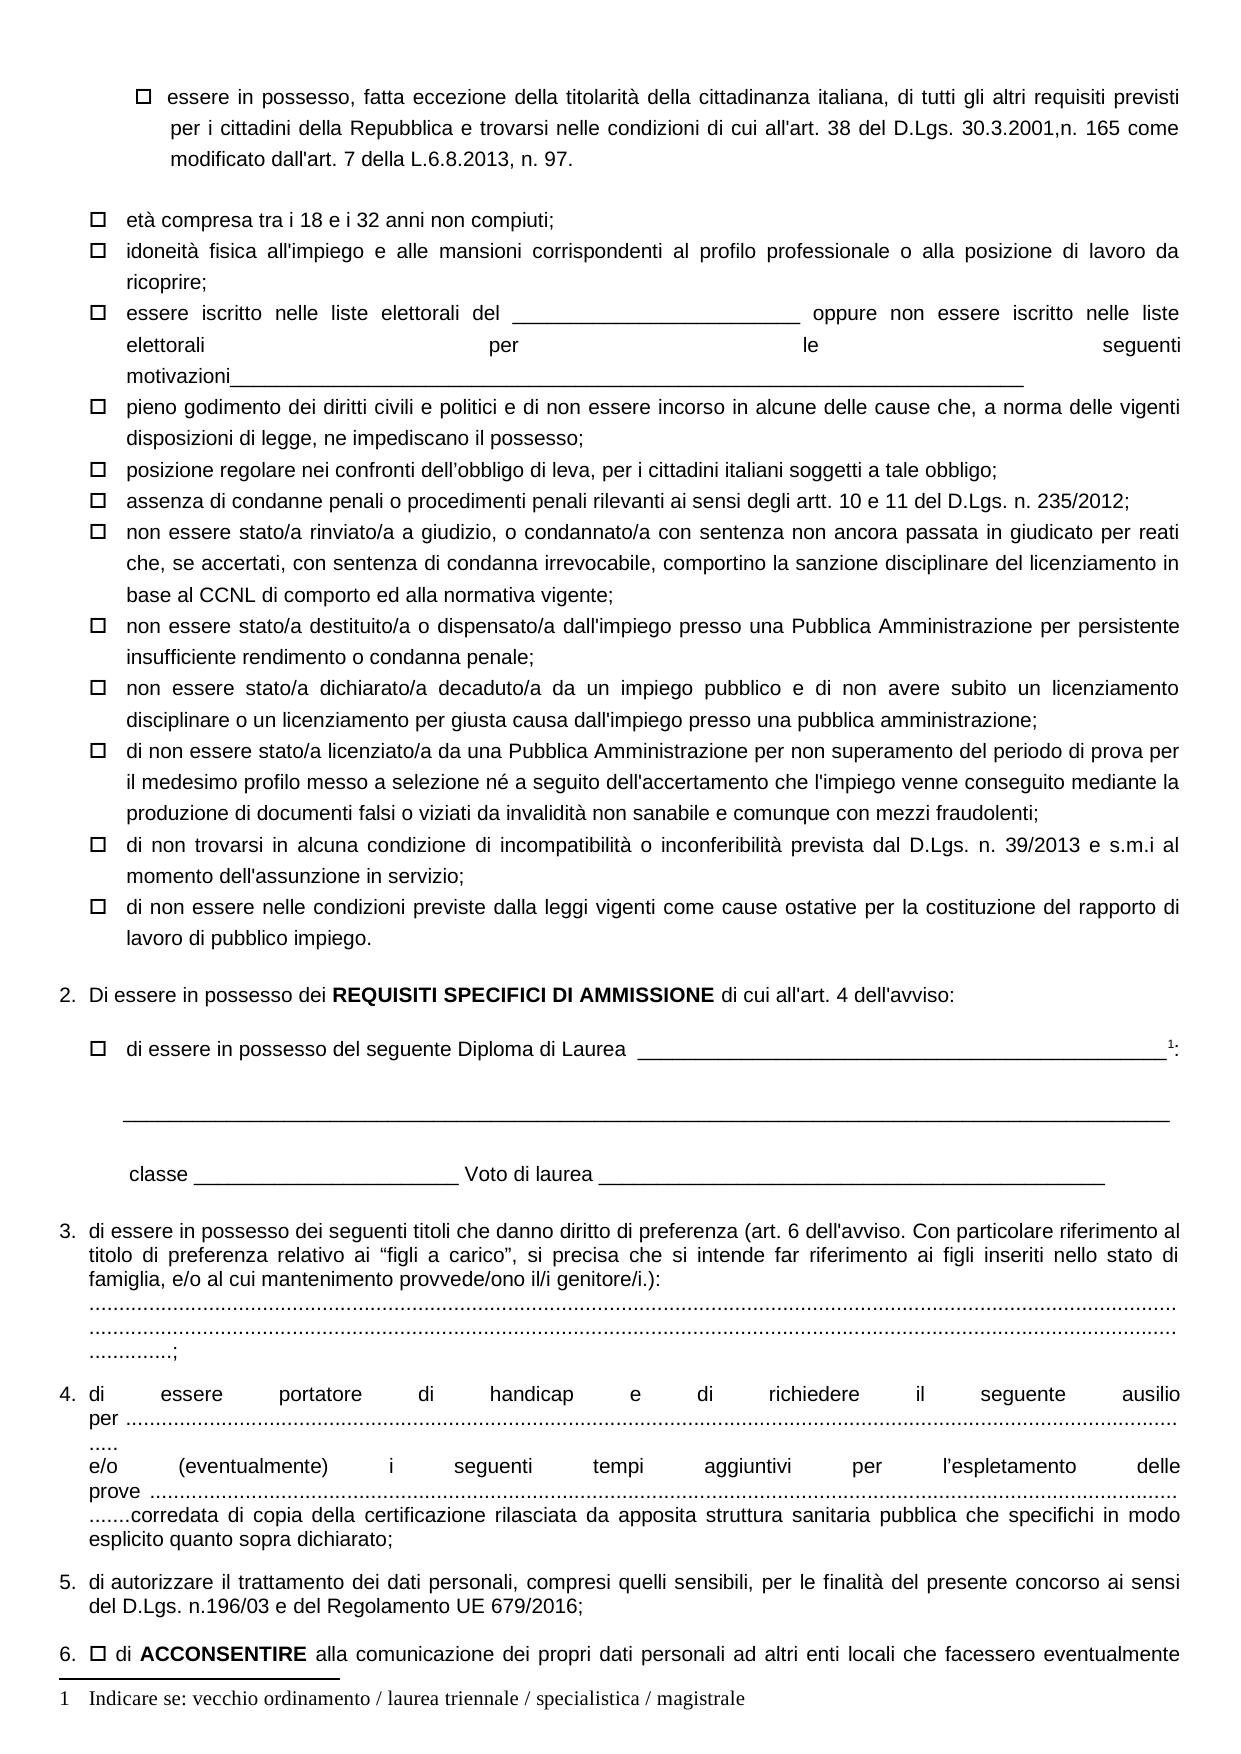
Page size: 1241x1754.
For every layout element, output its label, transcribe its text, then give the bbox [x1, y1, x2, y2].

list Indicare se: vecchio ordinamento / laurea triennale / specialistica / magistrale [59, 1686, 1181, 1709]
list idoneità fisica all'impiego e alle mansioni corrispondenti al profilo professionale o alla posizione di lavoro da ricoprire; [89, 233, 1181, 296]
list non essere stato/a rinviato/a a giudizio, o condannato/a con sentenza non ancora passata in giudicato per reati che, se accertati, con sentenza di condanna irrevocabile, comportino la sanzione disciplinare del licenziamento in base al CCNL di comporto ed alla normativa vigente; [89, 514, 1181, 608]
list non essere stato/a dichiarato/a decaduto/a da un impiego pubblico e di non avere subito un licenziamento disciplinare o un licenziamento per giusta causa dall'impiego presso una pubblica amministrazione; [89, 671, 1181, 733]
list di non essere nelle condizioni previste dalla leggi vigenti come cause ostative per la costituzione del rapporto di lavoro di pubblico impiego. [89, 889, 1181, 952]
list età compresa tra i 18 e i 32 anni non compiuti; [89, 202, 1181, 233]
list di essere portatore di handicap e di richiedere il seguente ausilio per ..................................................................................................................................................................................... [59, 1382, 1181, 1454]
list di non trovarsi in alcuna condizione di incompatibilità o inconferibilità prevista dal D.Lgs. n. 39/2013 e s.m.i al momento dell'assunzione in servizio; [89, 827, 1181, 889]
text ___________________________________________________________________________________________ [87, 1094, 1181, 1125]
list di non essere stato/a licenziato/a da una Pubblica Amministrazione per non superamento del periodo di prova per il medesimo profilo messo a selezione né a seguito dell'accertamento che l'impiego venne conseguito mediante la produzione di documenti falsi o viziati da invalidità non sanabile e comunque con mezzi fraudolenti; [89, 733, 1181, 827]
list posizione regolare nei confronti dell’obbligo di leva, per i cittadini italiani soggetti a tale obbligo; [89, 452, 1181, 483]
list di autorizzare il trattamento dei dati personali, compresi quelli sensibili, per le finalità del presente concorso ai sensi del D.Lgs. n.196/03 e del Regolamento UE 679/2016; [59, 1570, 1181, 1618]
list non essere stato/a destituito/a o dispensato/a dall'impiego presso una Pubblica Amministrazione per persistente insufficiente rendimento o condanna penale; [89, 608, 1181, 671]
list o di ACCONSENTIRE alla comunicazione dei propri dati personali ad altri enti locali che facessero eventualmente [59, 1642, 1181, 1666]
list essere iscritto nelle liste elettorali del _________________________ oppure non essere iscritto nelle liste elettorali per le seguenti motivazioni_____________________________________________________________________ [89, 296, 1181, 389]
list assenza di condanne penali o procedimenti penali rilevanti ai sensi degli artt. 10 e 11 del D.Lgs. n. 235/2012; [89, 483, 1181, 514]
text classe _______________________ Voto di laurea ____________________________________________ [87, 1156, 1181, 1188]
list pieno godimento dei diritti civili e politici e di non essere incorso in alcune delle cause che, a norma delle vigenti disposizioni di legge, ne impediscano il possesso; [89, 389, 1181, 452]
list di essere in possesso dei seguenti titoli che danno diritto di preferenza (art. 6 dell'avviso. Con particolare riferimento al titolo di preferenza relativo ai “figli a carico”, si precisa che si intende far riferimento ai figli inseriti nello stato di famiglia, e/o al cui mantenimento provvede/ono il/i genitore/i.): [59, 1219, 1181, 1291]
list essere in possesso, fatta eccezione della titolarità della cittadinanza italiana, di tutti gli altri requisiti previsti per i cittadini della Repubblica e trovarsi nelle condizioni di cui all'art. 38 del D.Lgs. 30.3.2001,n. 165 come modificato dall'art. 7 della L.6.8.2013, n. 97. [134, 79, 1181, 173]
list Di essere in possesso dei requisiti specifici di ammissione di cui all'art. 4 dell'avviso: [59, 983, 1181, 1007]
text ..........................................................................................................................................................................................................................................................................................................................................................................................; [88, 1291, 1181, 1363]
list di essere in possesso del seguente Diploma di Laurea ______________________________________________: [89, 1031, 1181, 1063]
text e/o (eventualmente) i seguenti tempi aggiuntivi per l’espletamento delle prove ...................................................................................................................................................................................corredata di copia della certificazione rilasciata da apposita struttura sanitaria pubblica che specifichi in modo esplicito quanto sopra dichiarato; [88, 1454, 1181, 1551]
